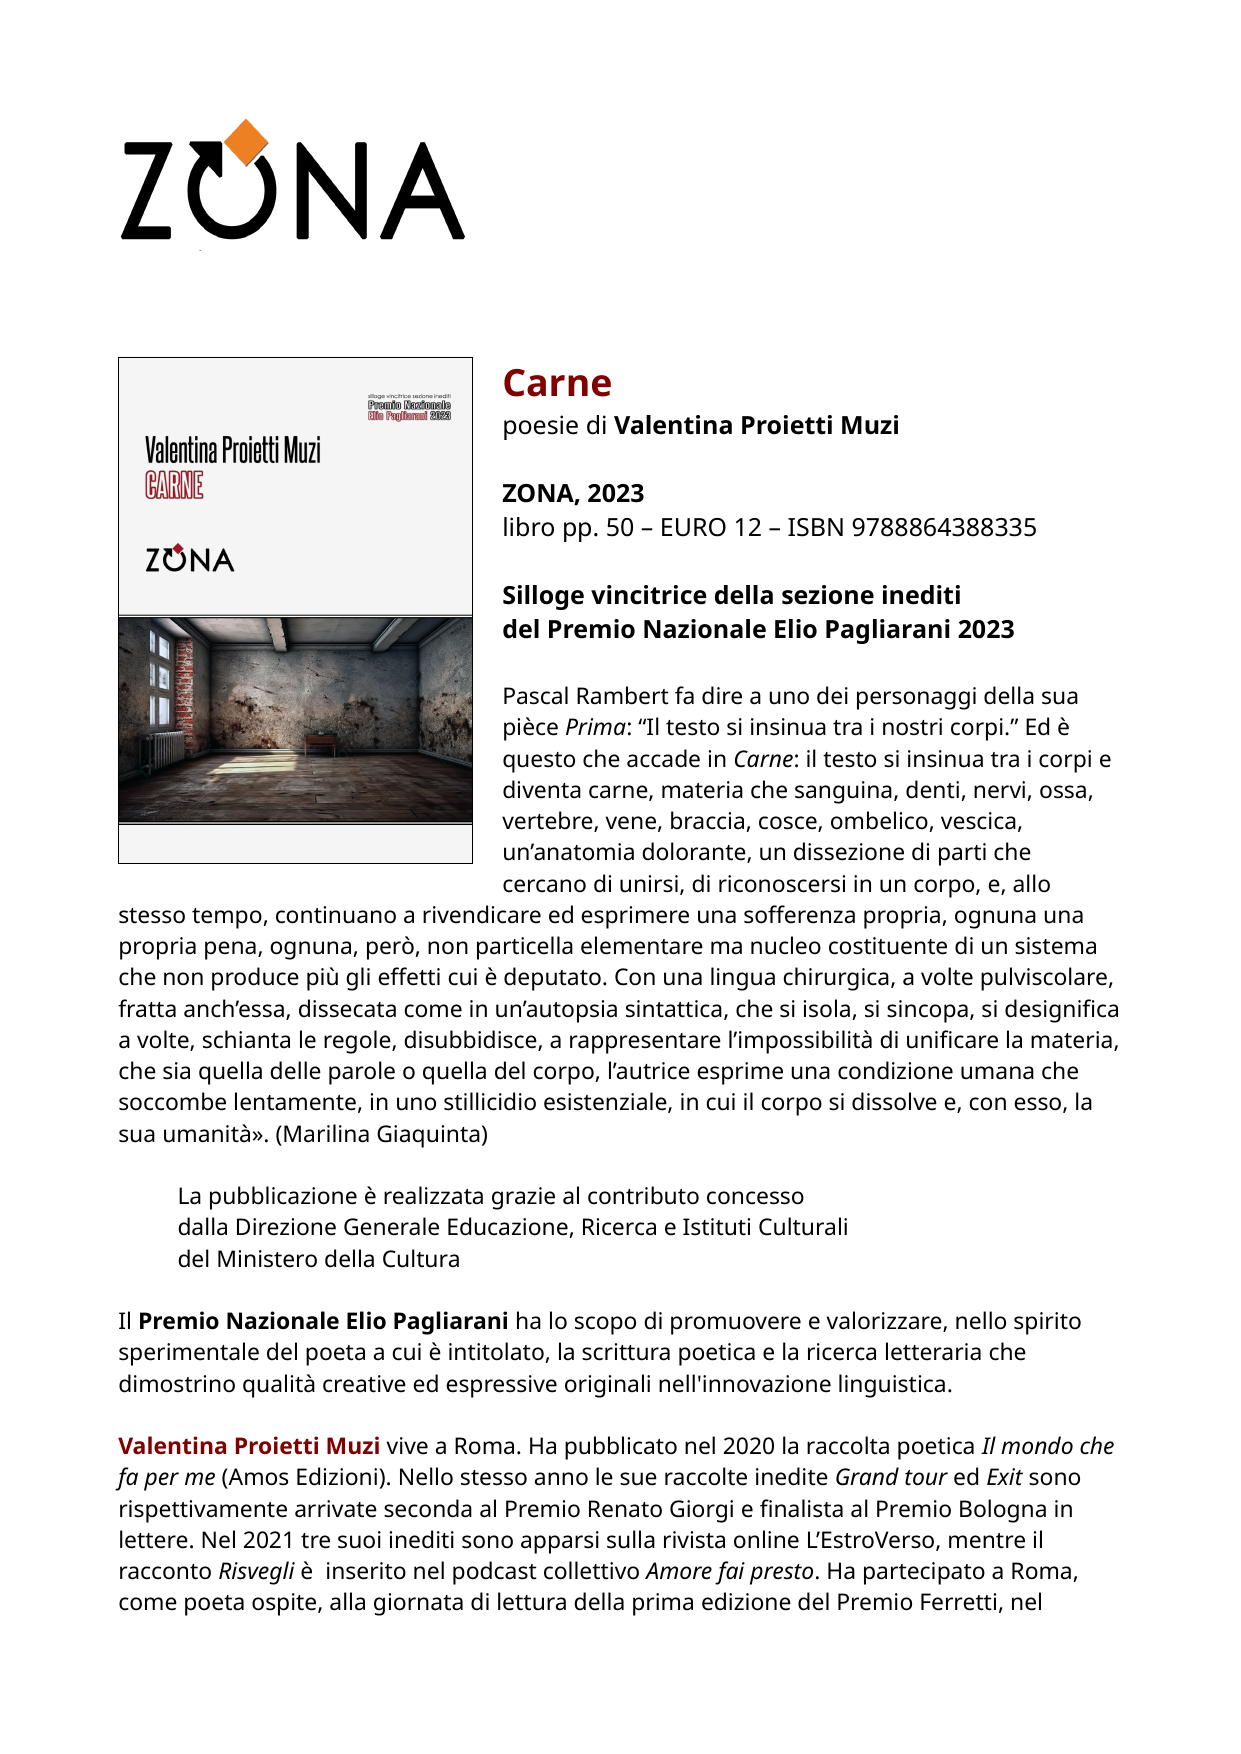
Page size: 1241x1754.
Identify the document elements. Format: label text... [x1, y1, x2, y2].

picture [118, 118, 473, 251]
text ZONA, 2023 [473, 476, 1122, 510]
picture [119, 358, 472, 863]
text poesie di Valentina Proietti Muzi [473, 408, 1122, 442]
text Il Premio Nazionale Elio Pagliarani ha lo scopo di promuovere e valorizzare, nello spirito sperimentale del poeta a cui è intitolato, la scrittura poetica e la ricerca letteraria che dimostrino qualità creative ed espressive originali nell'innovazione linguistica. [118, 1305, 1122, 1399]
text Carne [473, 357, 1122, 408]
text Pascal Rambert fa dire a uno dei personaggi della sua pièce Prima: “Il testo si insinua tra i nostri corpi.” Ed è questo che accade in Carne: il testo si insinua tra i corpi e diventa carne, materia che sanguina, denti, nervi, ossa, vertebre, vene, braccia, cosce, ombelico, vescica, un’anatomia dolorante, un dissezione di parti che cercano di unirsi, di riconoscersi in un corpo, e, allo stesso tempo, continuano a rivendicare ed esprimere una sofferenza propria, ognuna una propria pena, ognuna, però, non particella elementare ma nucleo costituente di un sistema che non produce più gli effetti cui è deputato. Con una lingua chirurgica, a volte pulviscolare, fratta anch’essa, dissecata come in un’autopsia sintattica, che si isola, si sincopa, si designifica a volte, schianta le regole, disubbidisce, a rappresentare l’impossibilità di unificare la materia, che sia quella delle parole o quella del corpo, l’autrice esprime una condizione umana che soccombe lentamente, in uno stillicidio esistenziale, in cui il corpo si dissolve e, con esso, la sua umanità». (Marilina Giaquinta) [118, 680, 1122, 1149]
text del Ministero della Cultura [177, 1243, 1122, 1274]
text dalla Direzione Generale Educazione, Ricerca e Istituti Culturali [177, 1211, 1122, 1243]
text libro pp. 50 – EURO 12 – ISBN 9788864388335 [473, 510, 1122, 544]
text Valentina Proietti Muzi vive a Roma. Ha pubblicato nel 2020 la raccolta poetica Il mondo che fa per me (Amos Edizioni). Nello stesso anno le sue raccolte inedite Grand tour ed Exit sono rispettivamente arrivate seconda al Premio Renato Giorgi e finalista al Premio Bologna in lettere. Nel 2021 tre suoi inediti sono apparsi sulla rivista online L’EstroVerso, mentre il racconto Risvegli è inserito nel podcast collettivo Amore fai presto. Ha partecipato a Roma, come poeta ospite, alla giornata di lettura della prima edizione del Premio Ferretti, nel [118, 1430, 1122, 1618]
text La pubblicazione è realizzata grazie al contributo concesso [177, 1149, 1122, 1211]
text Silloge vincitrice della sezione inediti del Premio Nazionale Elio Pagliarani 2023 [473, 578, 1122, 646]
